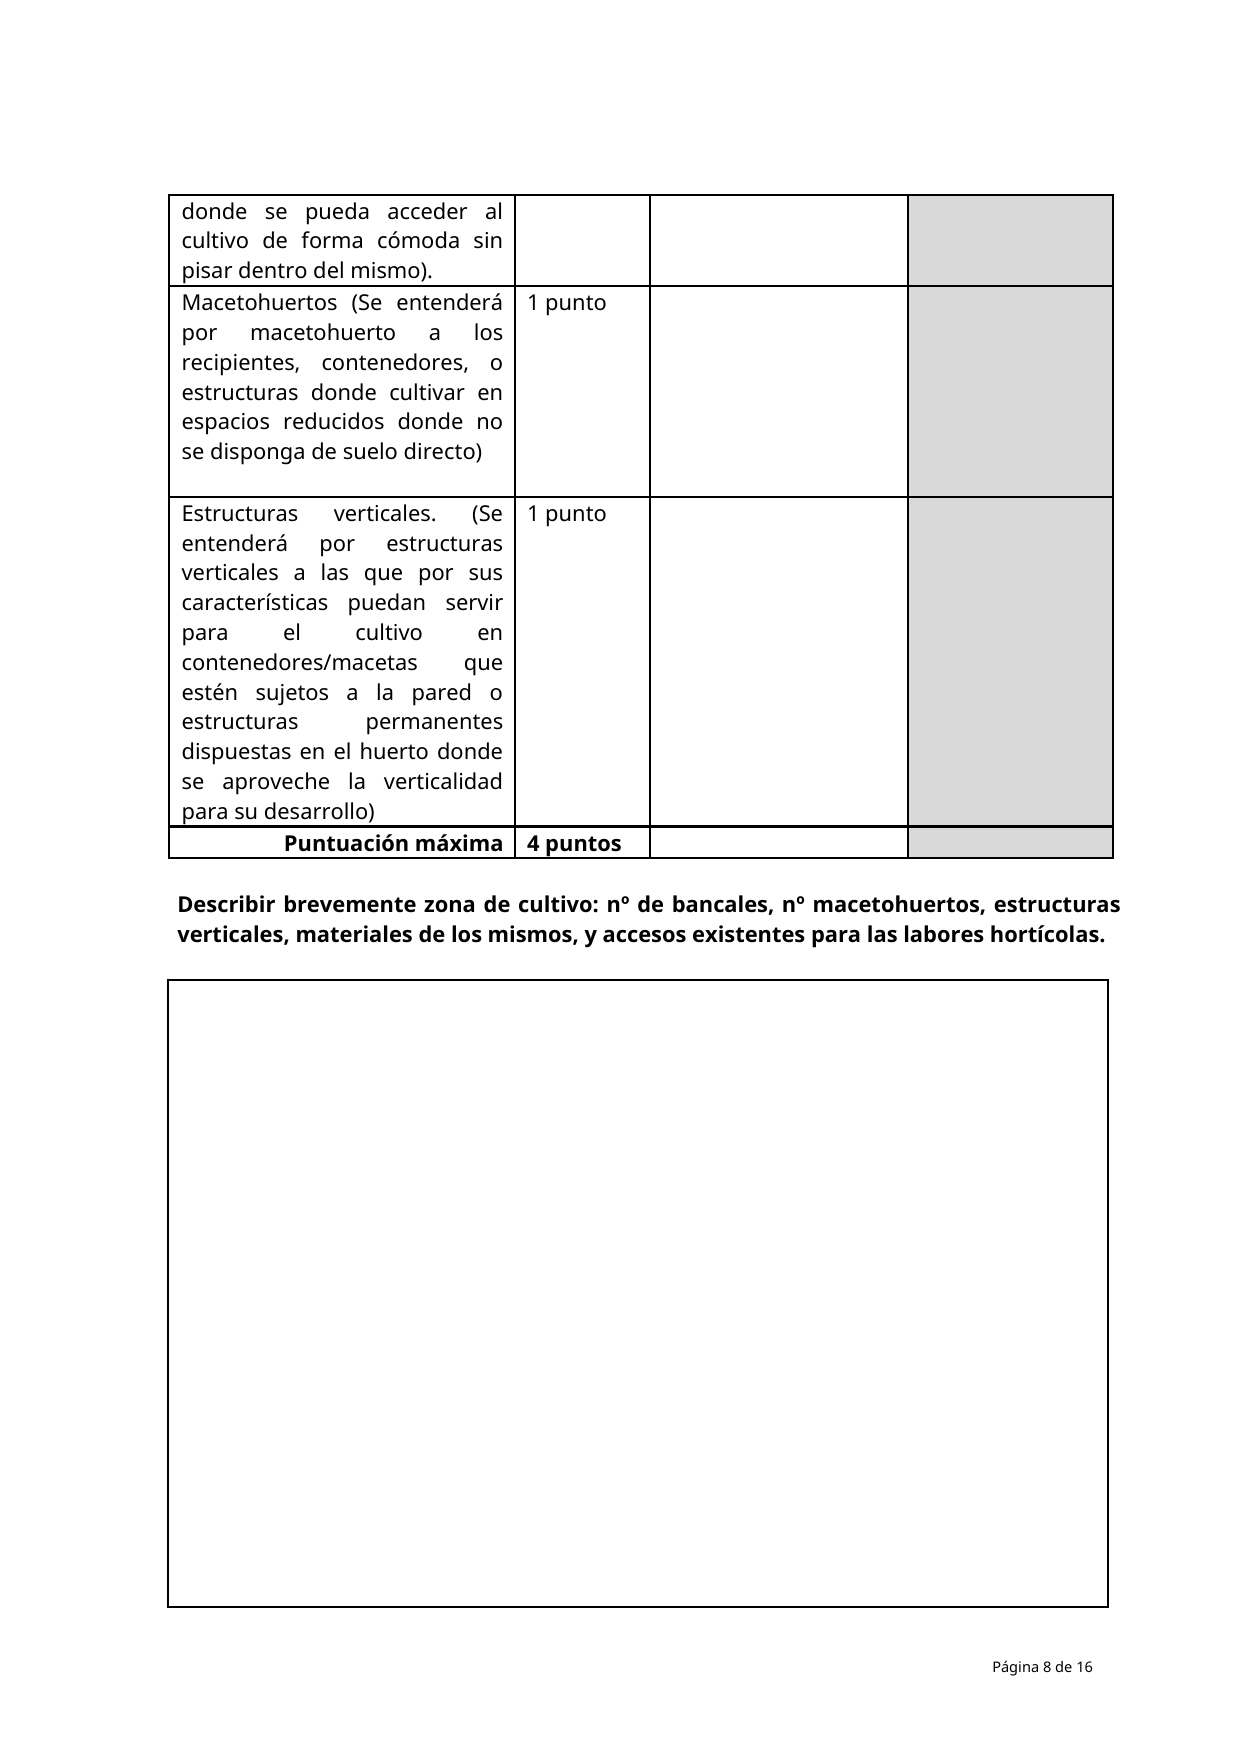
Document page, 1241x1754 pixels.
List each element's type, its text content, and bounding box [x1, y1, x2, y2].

table_cell [651, 287, 907, 496]
table_cell [651, 828, 907, 857]
table_cell 1 punto [516, 287, 649, 496]
table_cell Macetohuertos (Se entenderá por macetohuerto a los recipientes, contenedores, o estructuras donde cultivar en espacios reducidos donde no se disponga de suelo directo) [170, 287, 514, 496]
table_cell Estructuras verticales. (Se entenderá por estructuras verticales a las que por sus características puedan servir para el cultivo en contenedores/macetas que estén sujetos a la pared o estructuras permanentes dispuestas en el huerto donde se aproveche la verticalidad para su desarrollo) [170, 498, 514, 825]
table_cell [909, 828, 1112, 857]
table_cell 1 punto [516, 498, 649, 825]
table_cell Puntuación máxima [170, 828, 514, 857]
table_cell 4 puntos [516, 828, 649, 857]
table_cell [909, 196, 1112, 285]
table_cell [651, 196, 907, 285]
table_cell [516, 196, 649, 285]
text Describir brevemente zona de cultivo: nº de bancales, nº macetohuertos, estructuras verticales, materiales de los mismos, y accesos existentes para las labores hortícolas. [177, 889, 1122, 949]
table_header [169, 981, 1107, 1606]
table_cell [651, 498, 907, 825]
table_cell [909, 498, 1112, 825]
table_cell [909, 287, 1112, 496]
table_cell donde se pueda acceder al cultivo de forma cómoda sin pisar dentro del mismo). [170, 196, 514, 285]
